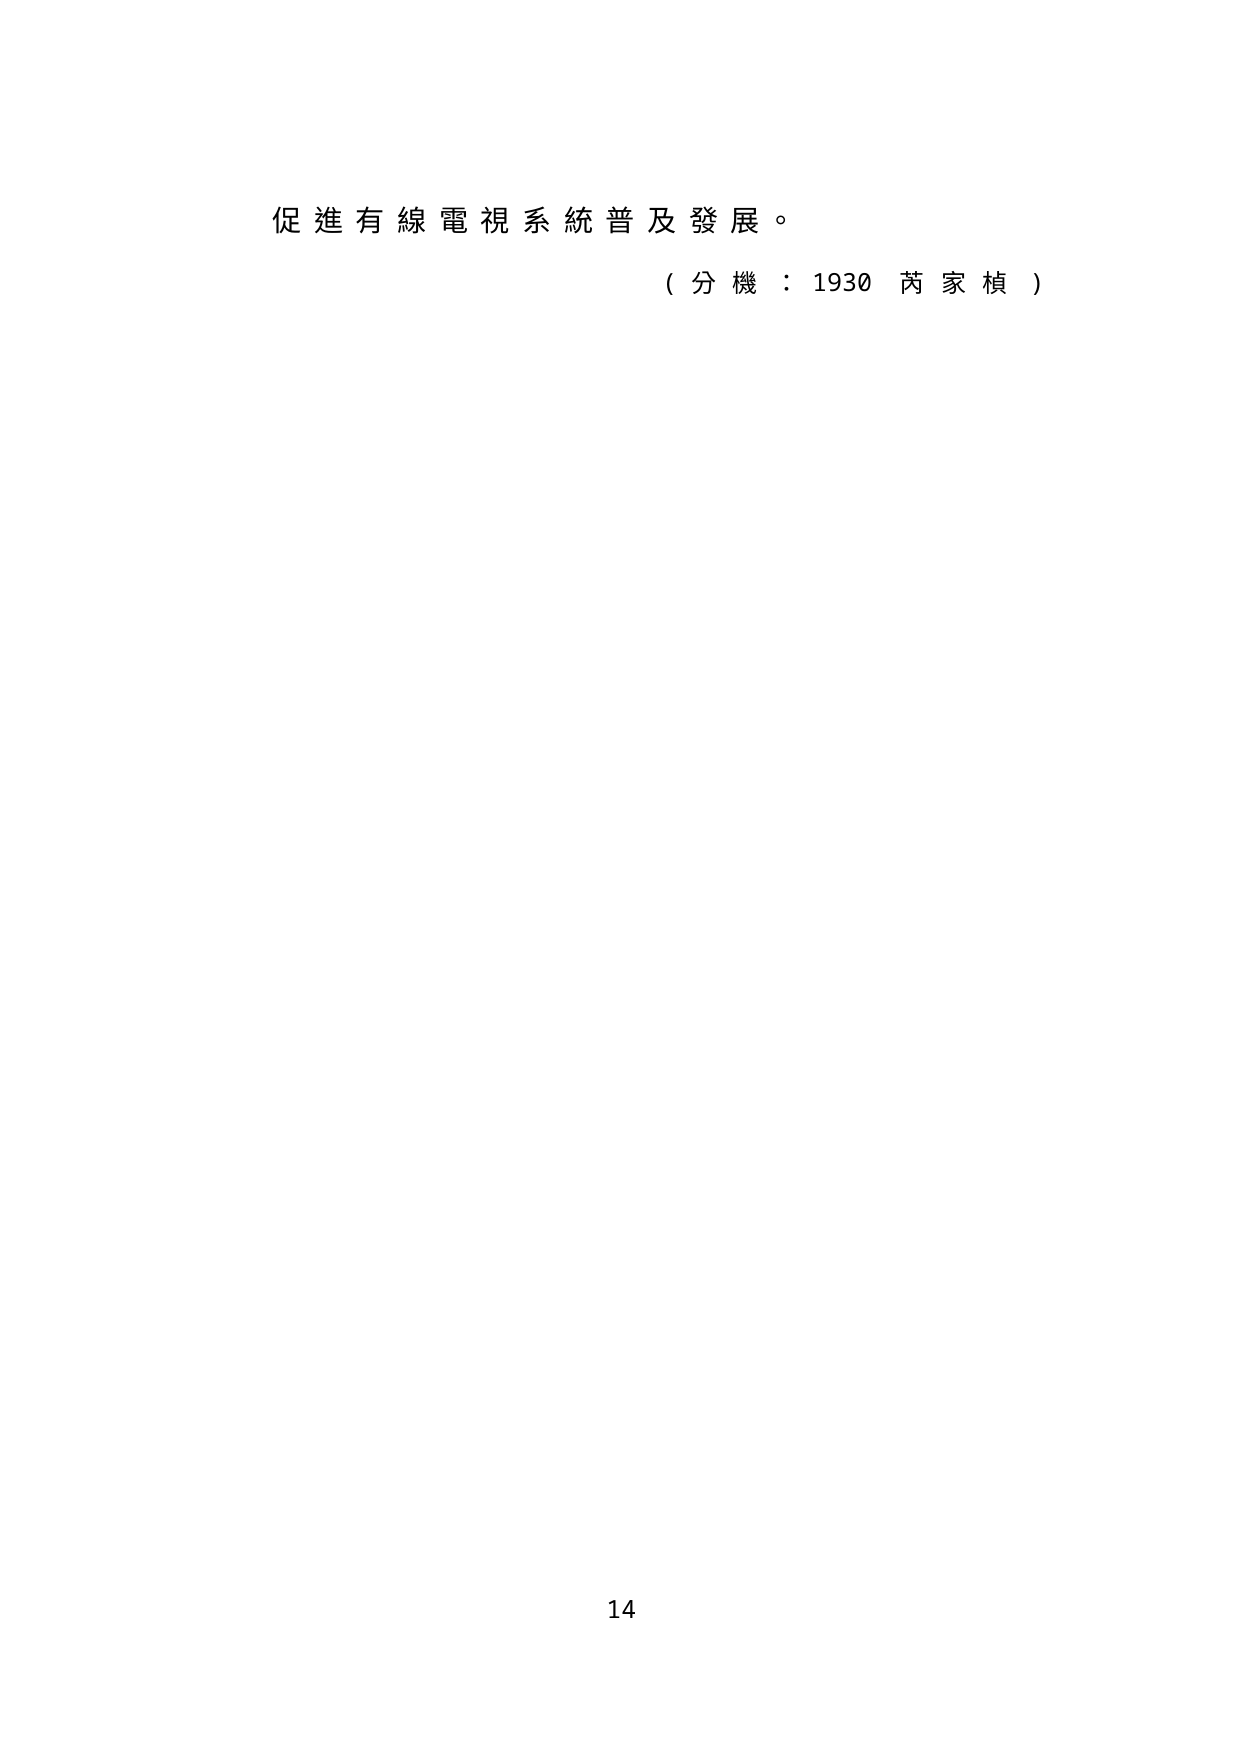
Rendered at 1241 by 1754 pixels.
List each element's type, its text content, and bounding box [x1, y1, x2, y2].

text 促進有線電視系統普及發展。 [242, 177, 1058, 240]
text (分機：1930 芮家楨) [183, 240, 1058, 302]
